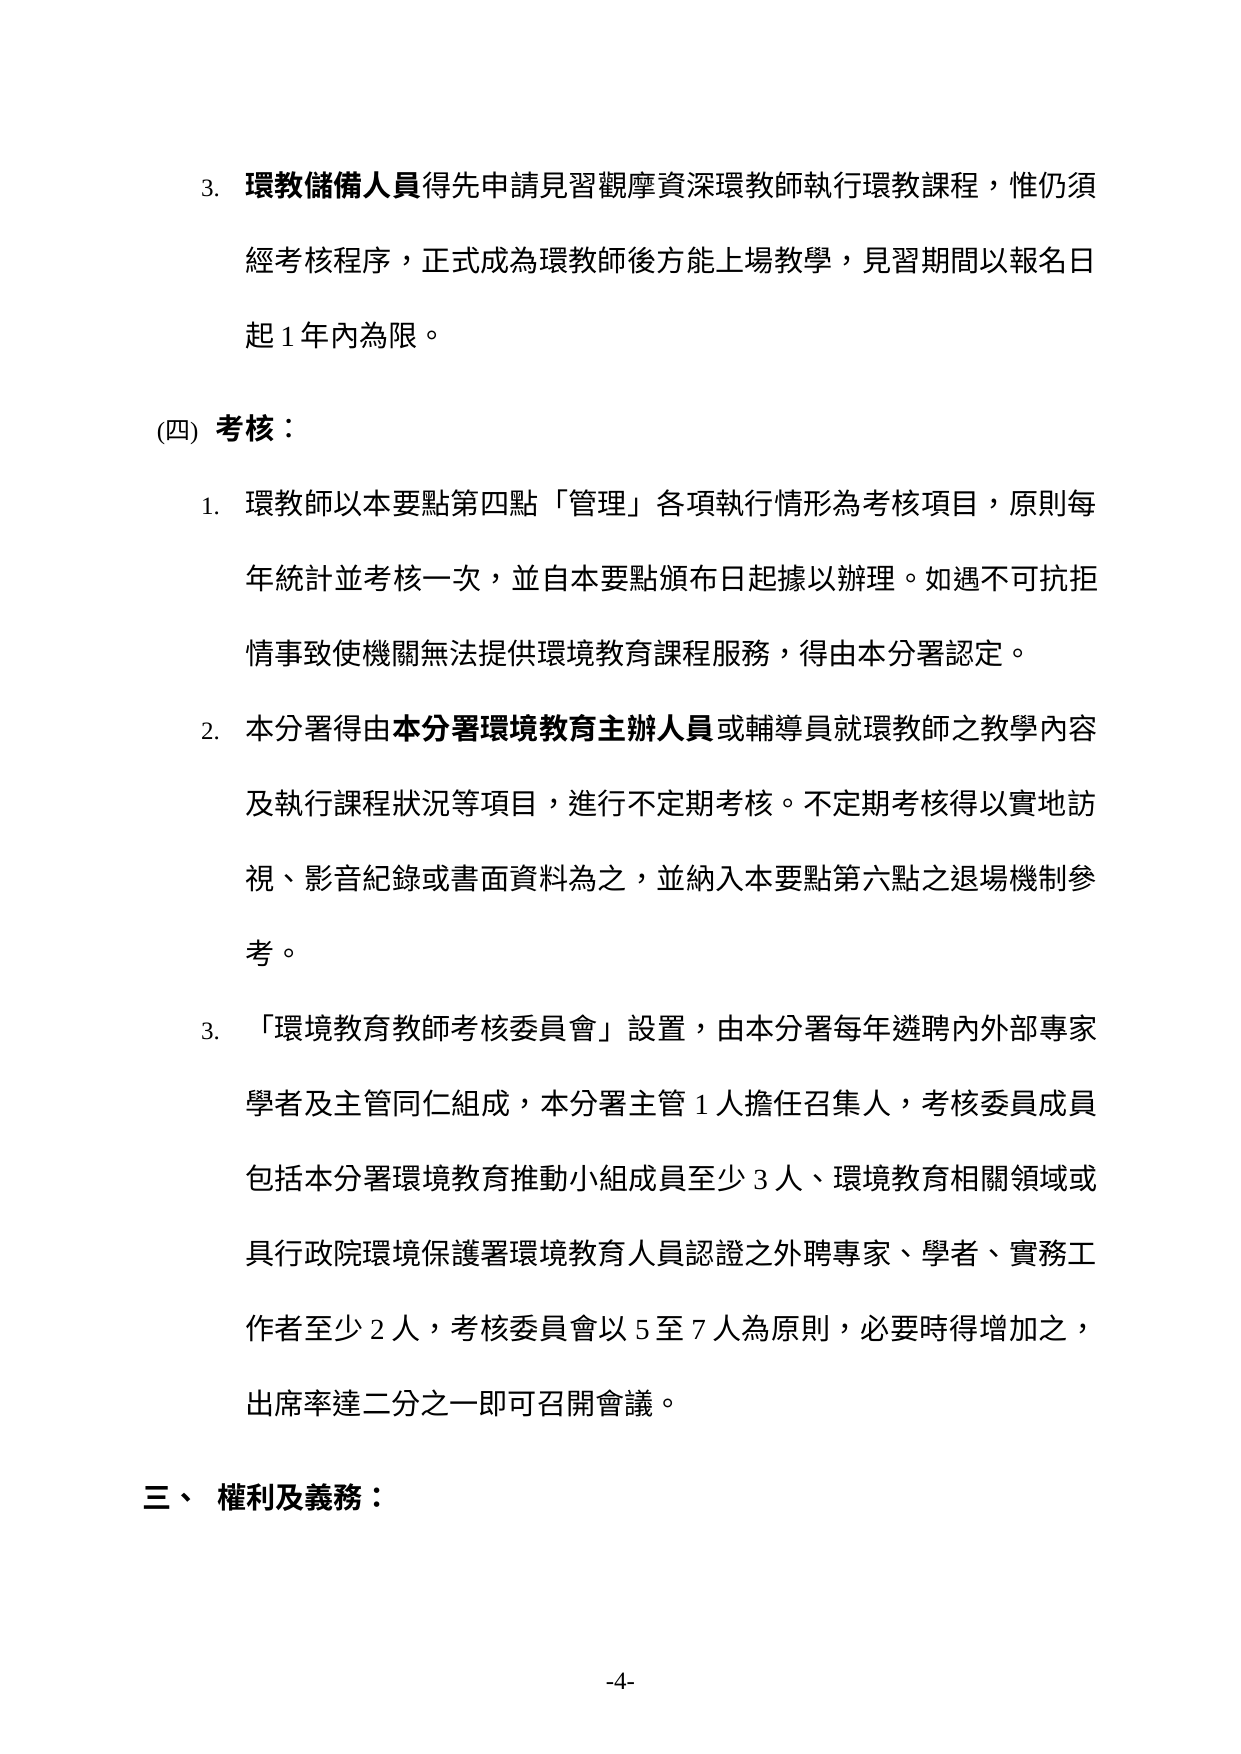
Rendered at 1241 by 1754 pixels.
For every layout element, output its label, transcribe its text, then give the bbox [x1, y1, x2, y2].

list 考核： [157, 389, 1098, 464]
list 環教師以本要點第四點「管理」各項執行情形為考核項目，原則每年統計並考核一次，並自本要點頒布日起據以辦理。如遇不可抗拒情事致使機關無法提供環境教育課程服務，得由本分署認定。 [201, 464, 1098, 689]
list 權利及義務： [142, 1458, 1098, 1533]
list 本分署得由本分署環境教育主辦人員或輔導員就環教師之教學內容及執行課程狀況等項目，進行不定期考核。不定期考核得以實地訪視、影音紀錄或書面資料為之，並納入本要點第六點之退場機制參考。 [201, 689, 1098, 989]
list 環教儲備人員得先申請見習觀摩資深環教師執行環教課程，惟仍須經考核程序，正式成為環教師後方能上場教學，見習期間以報名日起1年內為限。 [201, 146, 1098, 371]
list 「環境教育教師考核委員會」設置，由本分署每年遴聘內外部專家學者及主管同仁組成，本分署主管1人擔任召集人，考核委員成員包括本分署環境教育推動小組成員至少3人、環境教育相關領域或具行政院環境保護署環境教育人員認證之外聘專家、學者、實務工作者至少2人，考核委員會以5至7人為原則，必要時得增加之，出席率達二分之一即可召開會議。 [201, 989, 1098, 1439]
